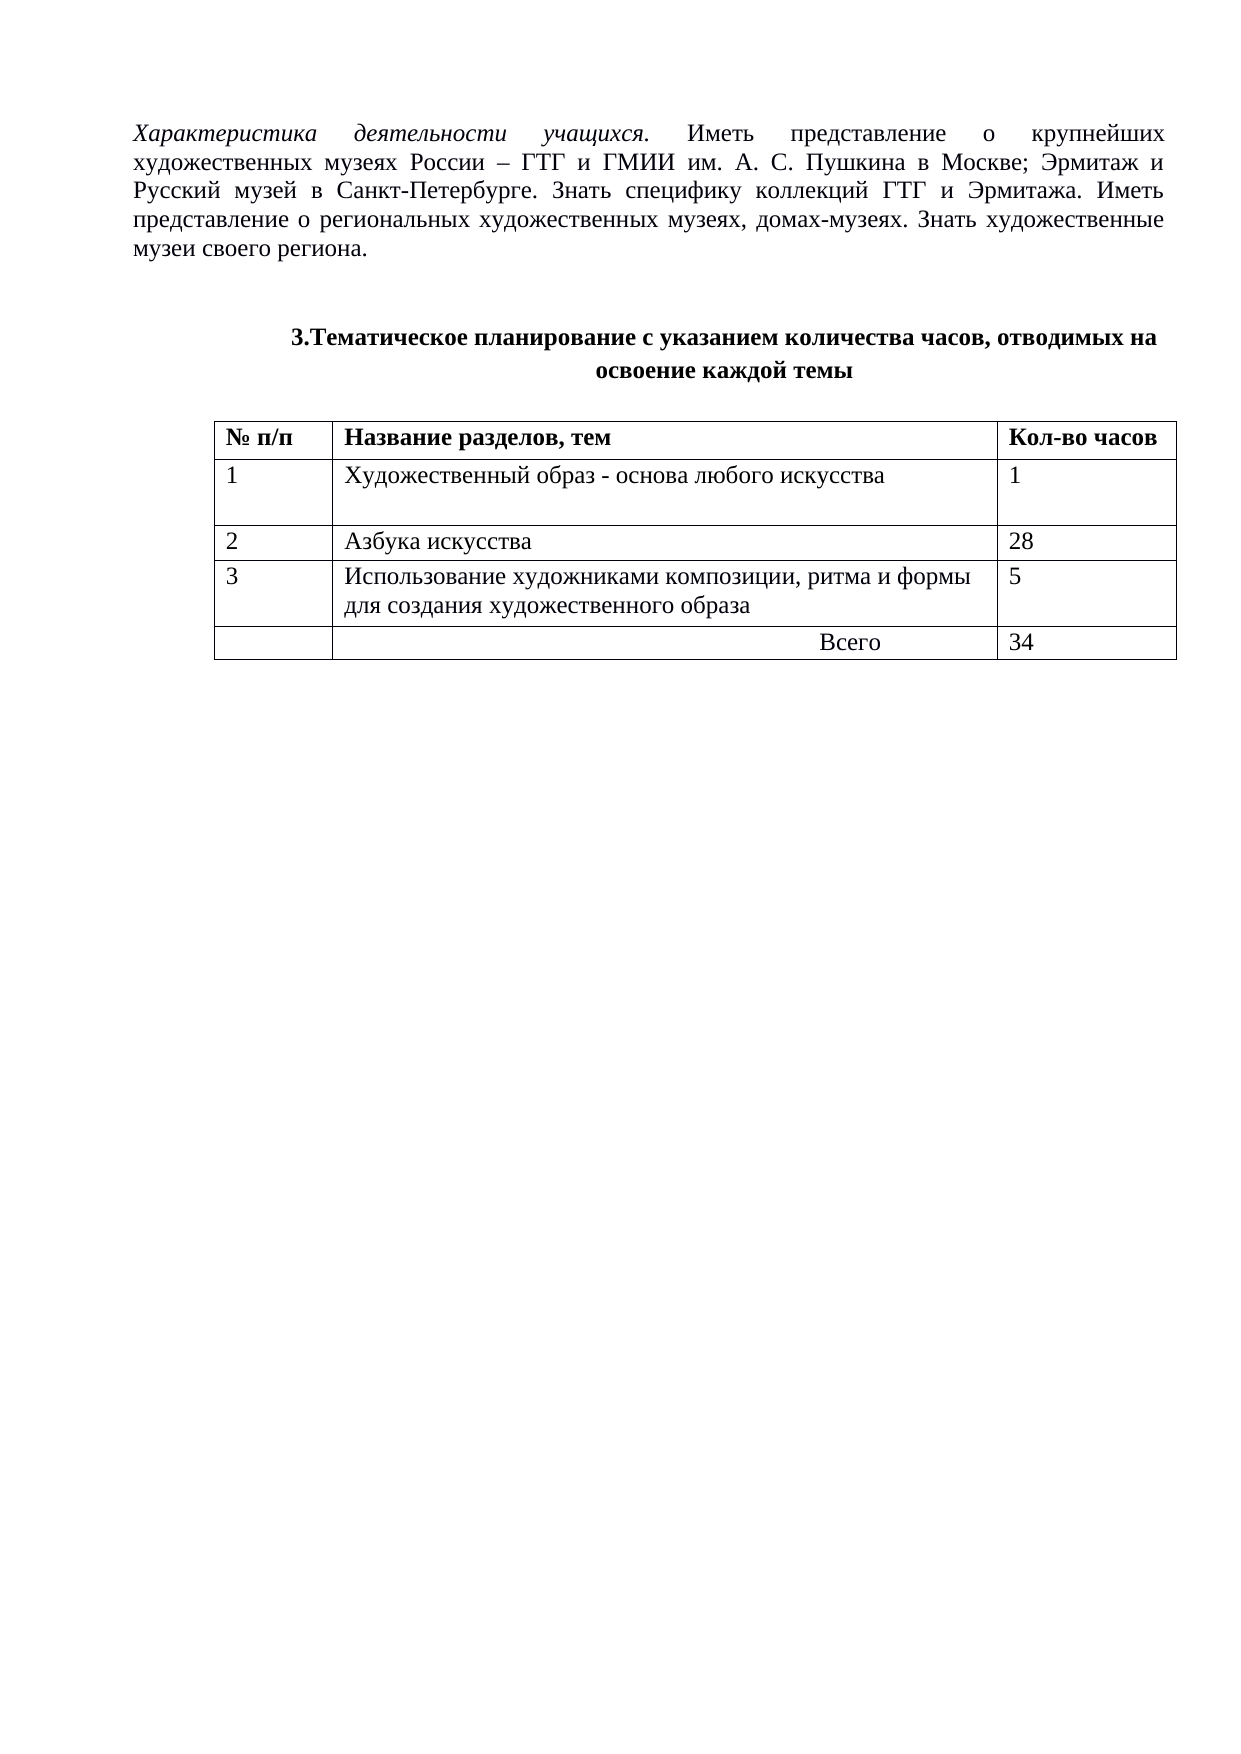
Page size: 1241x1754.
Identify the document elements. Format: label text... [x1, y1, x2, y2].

table_header № п/п [215, 422, 332, 459]
table_cell Использование художниками композиции, ритма и формы для создания художественного образа [333, 561, 997, 626]
table_cell Художественный образ - основа любого искусства [333, 460, 997, 525]
table_cell Всего [333, 627, 997, 658]
table_header Кол-во часов [998, 422, 1176, 459]
table_cell 3 [215, 561, 332, 626]
table_cell 1 [215, 460, 332, 525]
table_cell [215, 627, 332, 658]
table_cell 1 [998, 460, 1176, 525]
table_cell 2 [215, 526, 332, 560]
text Характеристика деятельности учащихся. Иметь представление о крупнейших художественных музеях России – ГТГ и ГМИИ им. А. С. Пушкина в Москве; Эрмитаж и Русский музей в Санкт-Петербурге. Знать специфику коллекций ГТГ и Эрмитажа. Иметь представление о региональных художественных музеях, домах-музеях. Знать художественные музеи своего региона. [133, 118, 1165, 262]
table_cell 28 [998, 526, 1176, 560]
table_cell Азбука искусства [333, 526, 997, 560]
list 3.Тематическое планирование с указанием количества часов, отводимых на освоение каждой темы [283, 322, 1165, 384]
table_header Название разделов, тем [333, 422, 997, 459]
table_cell 5 [998, 561, 1176, 626]
table_cell 34 [998, 627, 1176, 658]
